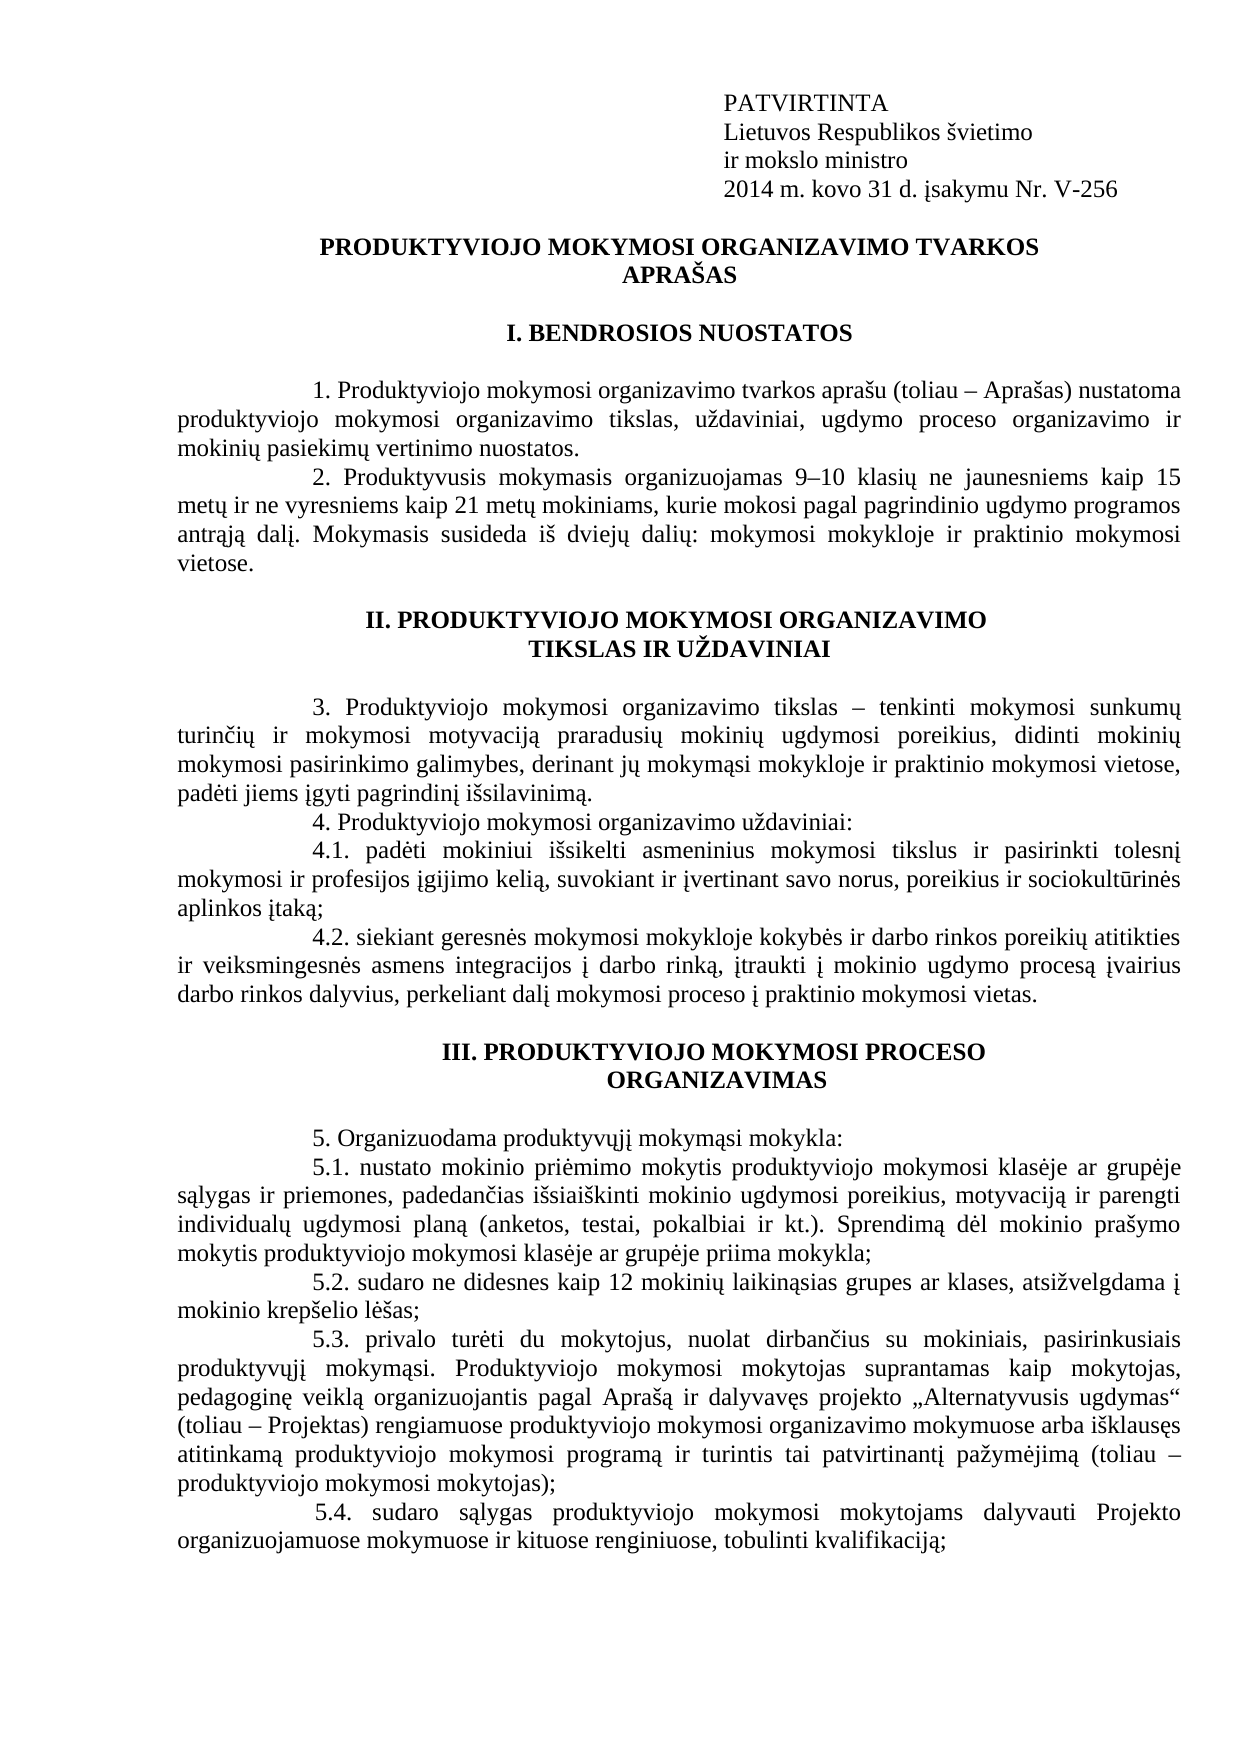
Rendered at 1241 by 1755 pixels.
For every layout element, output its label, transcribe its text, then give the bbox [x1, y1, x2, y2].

text 5.1. nustato mokinio priėmimo mokytis produktyviojo mokymosi klasėje ar grupėje sąlygas ir priemones, padedančias išsiaiškinti mokinio ugdymosi poreikius, motyvaciją ir parengti individualų ugdymosi planą (anketos, testai, pokalbiai ir kt.). Sprendimą dėl mokinio prašymo mokytis produktyviojo mokymosi klasėje ar grupėje priima mokykla; [177, 1152, 1182, 1267]
text 5.4. sudaro sąlygas produktyviojo mokymosi mokytojams dalyvauti Projekto organizuojamuose mokymuose ir kituose renginiuose, tobulinti kvalifikaciją; [177, 1497, 1182, 1554]
text ir mokslo ministro [723, 145, 1182, 174]
text 5.3. privalo turėti du mokytojus, nuolat dirbančius su mokiniais, pasirinkusiais produktyvųjį mokymąsi. Produktyviojo mokymosi mokytojas suprantamas kaip mokytojas, pedagoginę veiklą organizuojantis pagal Aprašą ir dalyvavęs projekto „Alternatyvusis ugdymas“ (toliau – Projektas) rengiamuose produktyviojo mokymosi organizavimo mokymuose arba išklausęs atitinkamą produktyviojo mokymosi programą ir turintis tai patvirtinantį pažymėjimą (toliau – produktyviojo mokymosi mokytojas); [177, 1324, 1182, 1497]
text TIKSLAS IR UŽDAVINIAI [177, 634, 1182, 663]
text PRODUKTYVIOJO MOKYMOSI ORGANIZAVIMO TVARKOS [177, 232, 1182, 260]
text I. BENDROSIOS NUOSTATOS [177, 318, 1182, 347]
text 5. Organizuodama produktyvųjį mokymąsi mokykla: [177, 1123, 1182, 1152]
text ORGANIZAVIMAS [252, 1065, 1182, 1094]
text III. PRODUKTYVIOJO MOKYMOSI PROCESO [252, 1037, 1182, 1065]
text 5.2. sudaro ne didesnes kaip 12 mokinių laikinąsias grupes ar klases, atsižvelgdama į mokinio krepšelio lėšas; [177, 1267, 1182, 1324]
text 3. Produktyviojo mokymosi organizavimo tikslas – tenkinti mokymosi sunkumų turinčių ir mokymosi motyvaciją praradusių mokinių ugdymosi poreikius, didinti mokinių mokymosi pasirinkimo galimybes, derinant jų mokymąsi mokykloje ir praktinio mokymosi vietose, padėti jiems įgyti pagrindinį išsilavinimą. [177, 692, 1182, 807]
text 4.1. padėti mokiniui išsikelti asmeninius mokymosi tikslus ir pasirinkti tolesnį mokymosi ir profesijos įgijimo kelią, suvokiant ir įvertinant savo norus, poreikius ir sociokultūrinės aplinkos įtaką; [177, 835, 1182, 922]
text 1. Produktyviojo mokymosi organizavimo tvarkos aprašu (toliau – Aprašas) nustatoma produktyviojo mokymosi organizavimo tikslas, uždaviniai, ugdymo proceso organizavimo ir mokinių pasiekimų vertinimo nuostatos. [177, 375, 1182, 462]
text Lietuvos Respublikos švietimo [723, 117, 1182, 145]
text 2014 m. kovo 31 d. įsakymu Nr. V-256 [723, 174, 1182, 203]
text II. PRODUKTYVIOJO MOKYMOSI ORGANIZAVIMO [177, 605, 1182, 634]
text APRAŠAS [177, 260, 1182, 289]
text 2. Produktyvusis mokymasis organizuojamas 9–10 klasių ne jaunesniems kaip 15 metų ir ne vyresniems kaip 21 metų mokiniams, kurie mokosi pagal pagrindinio ugdymo programos antrąją dalį. Mokymasis susideda iš dviejų dalių: mokymosi mokykloje ir praktinio mokymosi vietose. [177, 462, 1182, 577]
text 4. Produktyviojo mokymosi organizavimo uždaviniai: [177, 807, 1182, 835]
text 4.2. siekiant geresnės mokymosi mokykloje kokybės ir darbo rinkos poreikių atitikties ir veiksmingesnės asmens integracijos į darbo rinką, įtraukti į mokinio ugdymo procesą įvairius darbo rinkos dalyvius, perkeliant dalį mokymosi proceso į praktinio mokymosi vietas. [177, 922, 1182, 1008]
text PATVIRTINTA [723, 88, 1182, 117]
